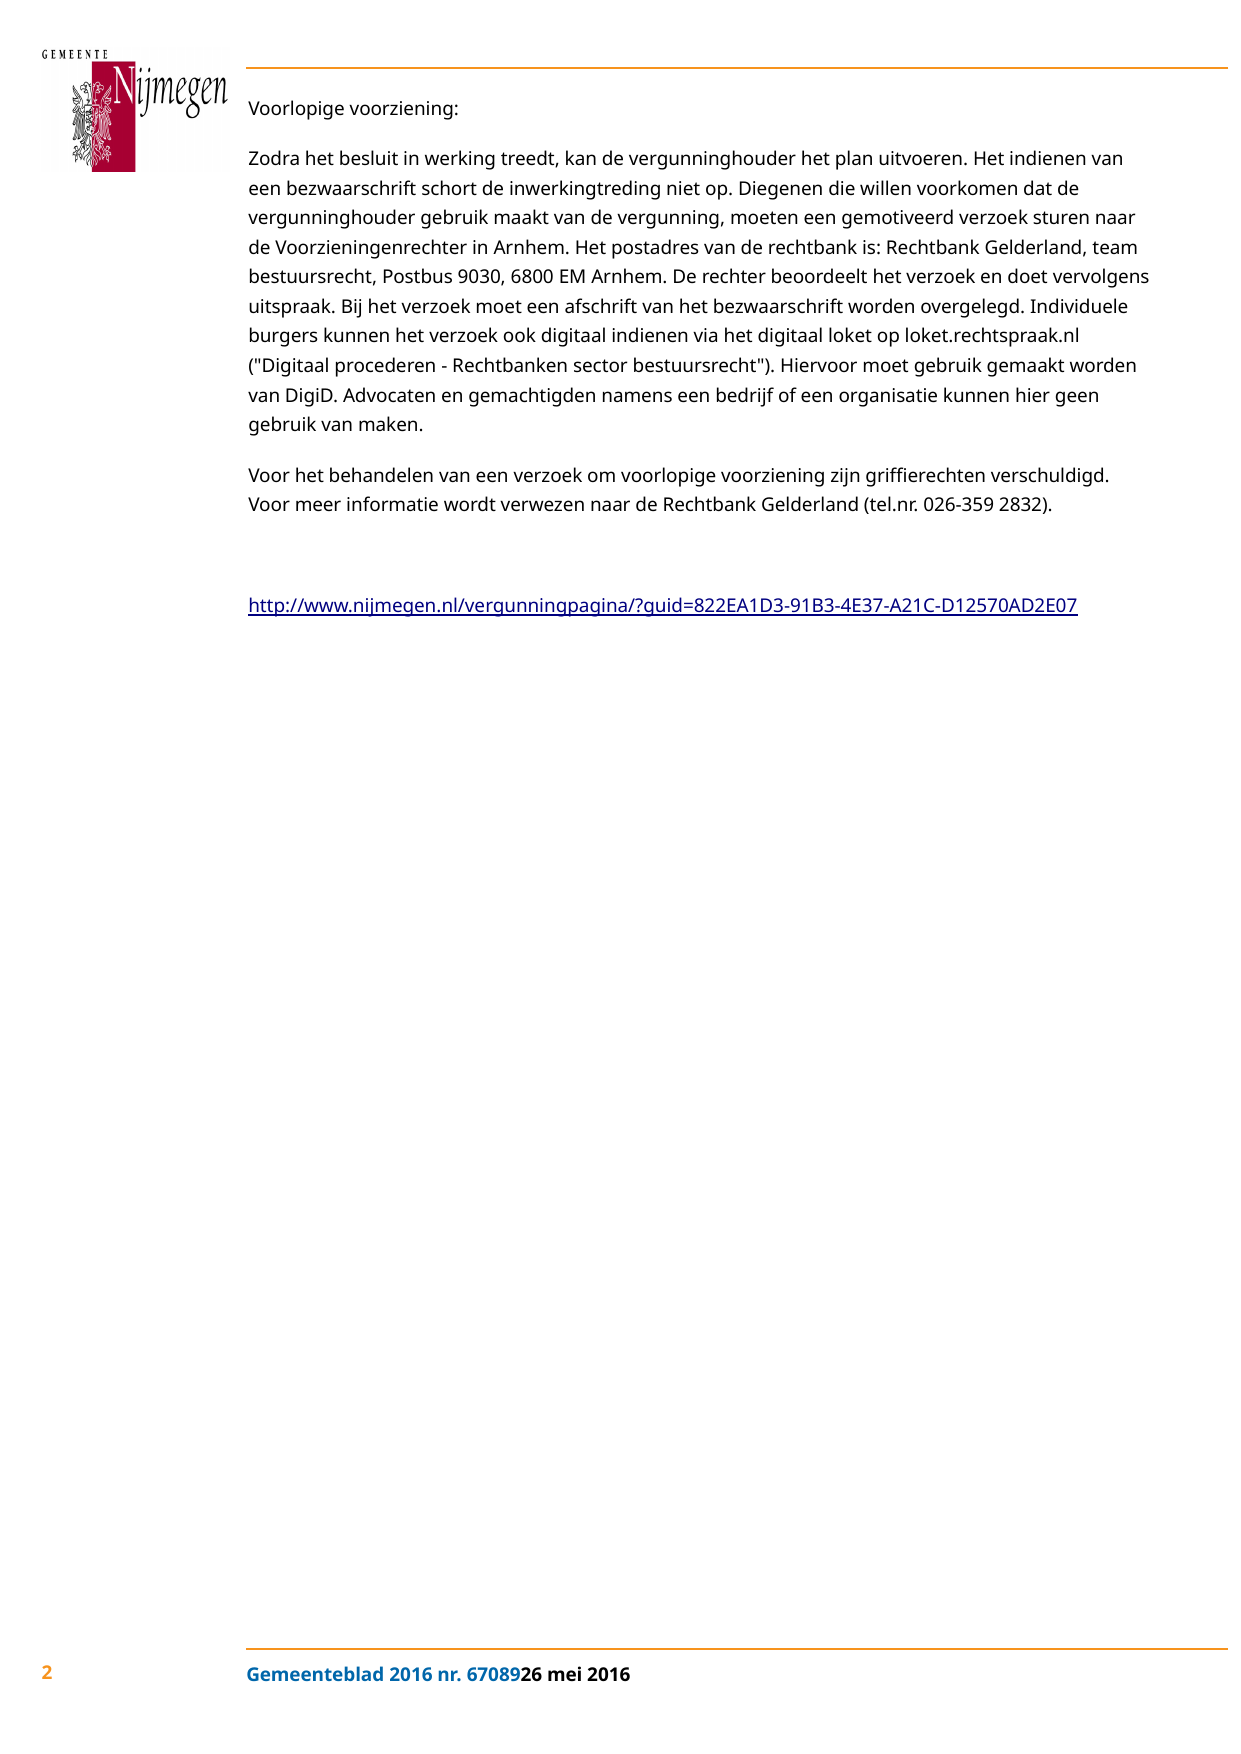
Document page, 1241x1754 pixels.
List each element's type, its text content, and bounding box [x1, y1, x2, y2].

picture [41, 47, 231, 172]
text http://www.nijmegen.nl/vergunningpagina/?guid=822EA1D3-91B3-4E37-A21C-D12570AD2E07 [248, 592, 1152, 618]
text Voorlopige voorziening: [248, 95, 1152, 121]
text Zodra het besluit in werking treedt, kan de vergunninghouder het plan uitvoeren. Het indienen van een bezwaarschrift schort de inwerkingtreding niet op. Diegenen die willen voorkomen dat de vergunninghouder gebruik maakt van de vergunning, moeten een gemotiveerd verzoek sturen naar de Voorzieningenrechter in Arnhem. Het postadres van de rechtbank is: Rechtbank Gelderland, team bestuursrecht, Postbus 9030, 6800 EM Arnhem. De rechter beoordeelt het verzoek en doet vervolgens uitspraak. Bij het verzoek moet een afschrift van het bezwaarschrift worden overgelegd. Individuele burgers kunnen het verzoek ook digitaal indienen via het digitaal loket op loket.rechtspraak.nl ("Digitaal procederen - Rechtbanken sector bestuursrecht"). Hiervoor moet gebruik gemaakt worden van DigiD. Advocaten en gemachtigden namens een bedrijf of een organisatie kunnen hier geen gebruik van maken. [248, 145, 1152, 437]
text Voor het behandelen van een verzoek om voorlopige voorziening zijn griffierechten verschuldigd. Voor meer informatie wordt verwezen naar de Rechtbank Gelderland (tel.nr. 026-359 2832). [248, 462, 1152, 517]
